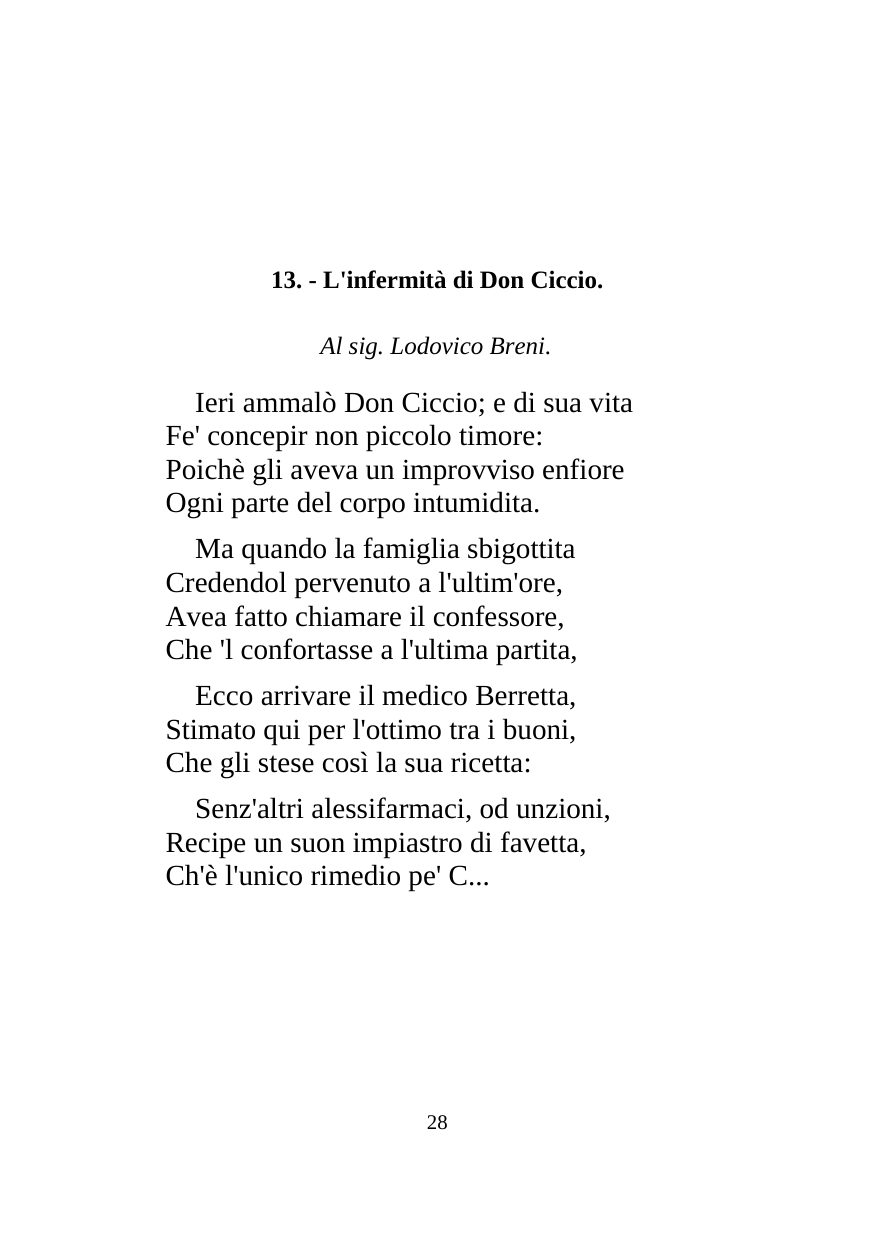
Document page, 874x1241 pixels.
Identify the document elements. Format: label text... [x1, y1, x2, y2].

subtitle Al sig. Lodovico Breni. [106, 331, 768, 360]
text Ecco arrivare il medico Berretta, Stimato qui per l'ottimo tra i buoni, Che gli stese così la sua ricetta: [165, 678, 768, 779]
text Ieri ammalò Don Ciccio; e di sua vita Fe' concepir non piccolo timore: Poichè gli aveva un improvviso enfiore Ogni parte del corpo intumidita. [165, 385, 768, 519]
text Senz'altri alessifarmaci, od unzioni, Recipe un suon impiastro di favetta, Ch'è l'unico rimedio pe' C... [165, 791, 768, 892]
text 13. - L'infermità di Don Ciccio. [106, 265, 768, 294]
text Ma quando la famiglia sbigottita Credendol pervenuto a l'ultim'ore, Avea fatto chiamare il confessore, Che 'l confortasse a l'ultima partita, [165, 532, 768, 666]
